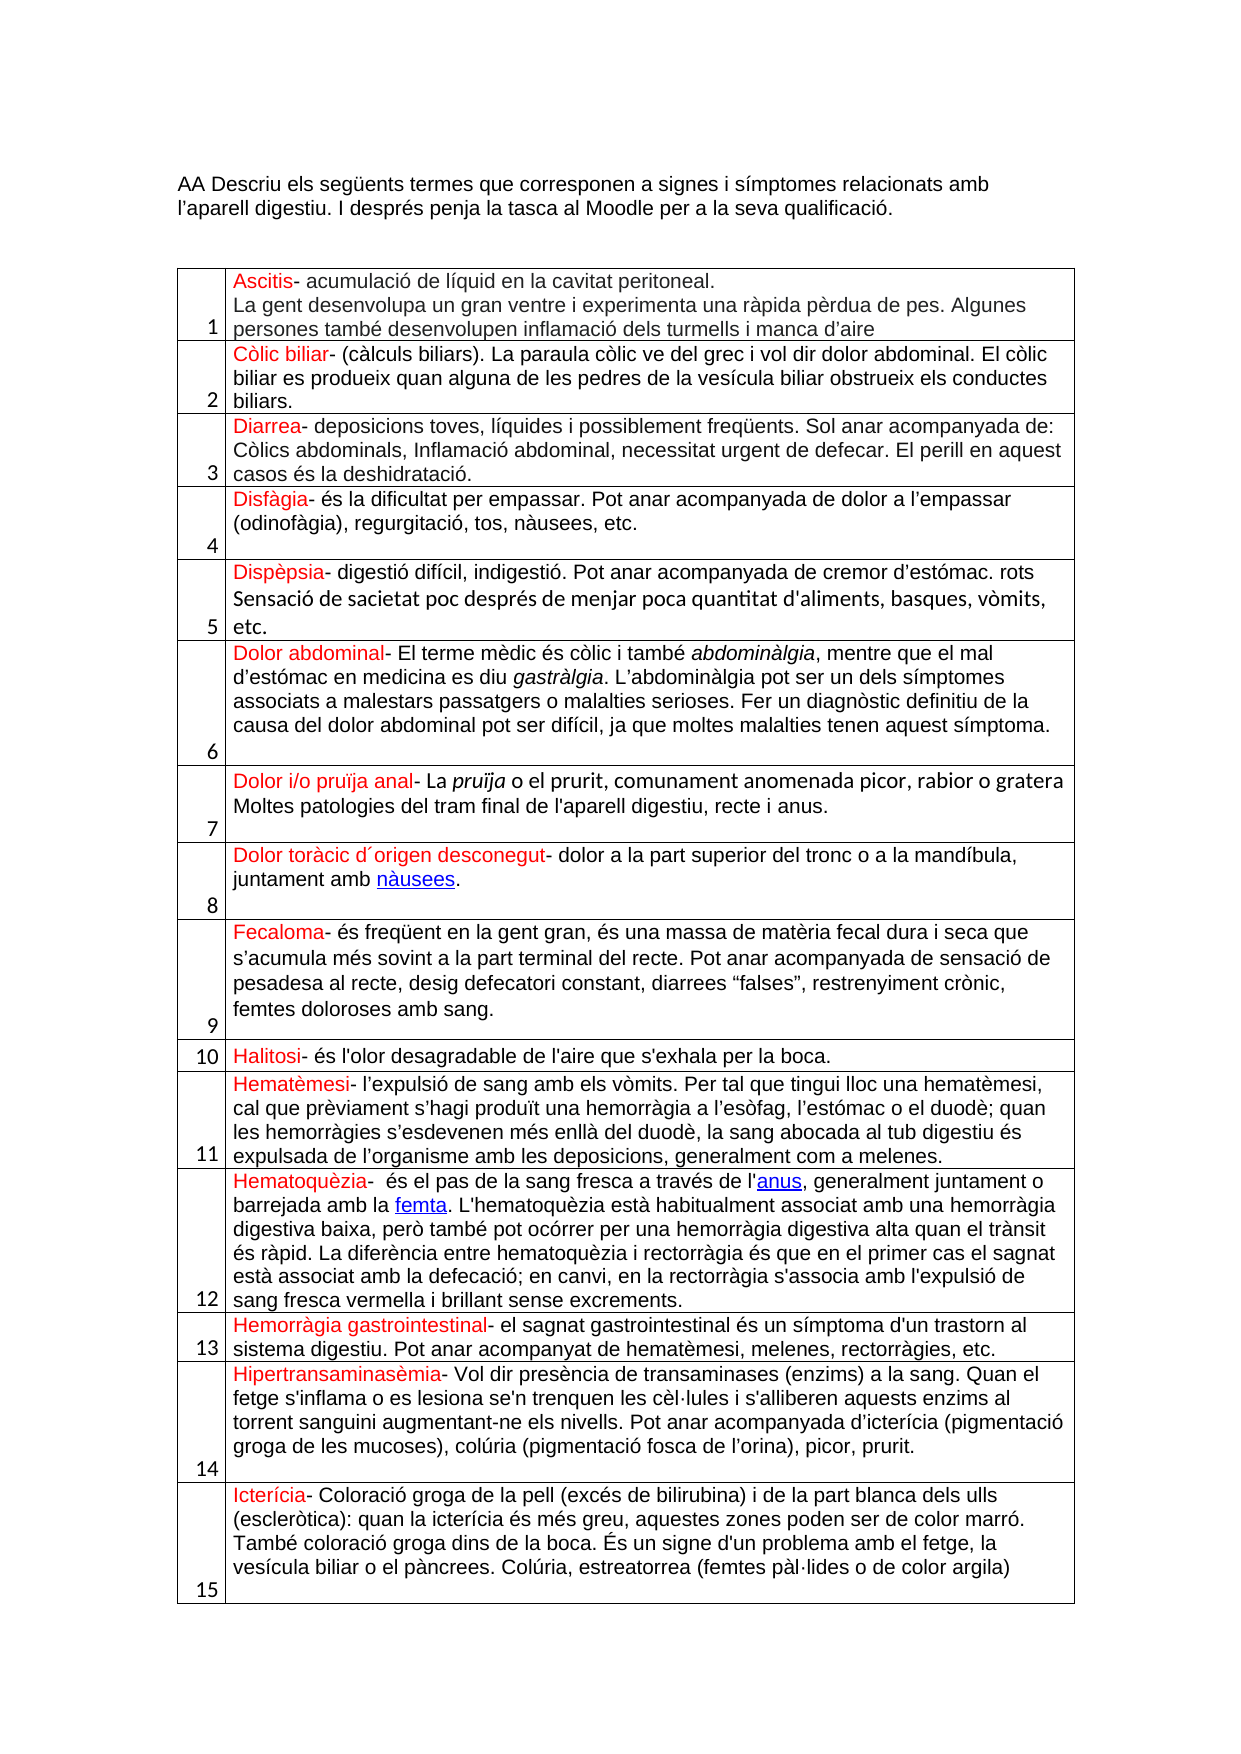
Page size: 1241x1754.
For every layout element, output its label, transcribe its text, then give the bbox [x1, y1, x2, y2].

table_cell Dolor toràcic d´origen desconegut- dolor a la part superior del tronc o a la mandíbula, juntament amb nàusees. [226, 843, 1074, 919]
table_cell Dispèpsia- digestió difícil, indigestió. Pot anar acompanyada de cremor d’estómac. rots Sensació de sacietat poc després de menjar poca quantitat d'aliments, basques, vòmits, etc. [226, 560, 1074, 640]
table_cell Hemorràgia gastrointestinal- el sagnat gastrointestinal és un símptoma d'un trastorn al sistema digestiu. Pot anar acompanyat de hematèmesi, melenes, rectorràgies, etc. [226, 1313, 1074, 1361]
table_cell 8 [178, 843, 225, 919]
table_cell Hematoquèzia- és el pas de la sang fresca a través de l'anus, generalment juntament o barrejada amb la femta. L'hematoquèzia està habitualment associat amb una hemorràgia digestiva baixa, però també pot ocórrer per una hemorràgia digestiva alta quan el trànsit és ràpid. La diferència entre hematoquèzia i rectorràgia és que en el primer cas el sagnat està associat amb la defecació; en canvi, en la rectorràgia s'associa amb l'expulsió de sang fresca vermella i brillant sense excrements. [226, 1169, 1074, 1312]
table_cell Icterícia- Coloració groga de la pell (excés de bilirubina) i de la part blanca dels ulls (escleròtica): quan la icterícia és més greu, aquestes zones poden ser de color marró. També coloració groga dins de la boca. És un signe d'un problema amb el fetge, la vesícula biliar o el pàncrees. Colúria, estreatorrea (femtes pàl·lides o de color argila) [226, 1483, 1074, 1603]
table_cell Halitosi- és l'olor desagradable de l'aire que s'exhala per la boca. [226, 1040, 1074, 1071]
table_cell Fecaloma- és freqüent en la gent gran, és una massa de matèria fecal dura i seca que s’acumula més sovint a la part terminal del recte. Pot anar acompanyada de sensació de pesadesa al recte, desig defecatori constant, diarrees “falses”, restrenyiment crònic, femtes doloroses amb sang. [226, 920, 1074, 1039]
table_cell 11 [178, 1072, 225, 1167]
table_header 1 [178, 269, 225, 340]
text AA Descriu els següents termes que corresponen a signes i símptomes relacionats amb l’aparell digestiu. I després penja la tasca al Moodle per a la seva qualificació. [177, 172, 1063, 219]
table_cell 4 [178, 487, 225, 559]
table_cell 3 [178, 414, 225, 486]
table_cell Dolor abdominal- El terme mèdic és còlic i també abdominàlgia, mentre que el mal d’estómac en medicina es diu gastràlgia. L’abdominàlgia pot ser un dels símptomes associats a malestars passatgers o malalties serioses. Fer un diagnòstic definitiu de la causa del dolor abdominal pot ser difícil, ja que moltes malalties tenen aquest símptoma. [226, 641, 1074, 765]
table_cell Disfàgia- és la dificultat per empassar. Pot anar acompanyada de dolor a l’empassar (odinofàgia), regurgitació, tos, nàusees, etc. [226, 487, 1074, 559]
table_cell Hipertransaminasèmia- Vol dir presència de transaminases (enzims) a la sang. Quan el fetge s'inflama o es lesiona se'n trenquen les cèl·lules i s'alliberen aquests enzims al torrent sanguini augmentant-ne els nivells. Pot anar acompanyada d’icterícia (pigmentació groga de les mucoses), colúria (pigmentació fosca de l’orina), picor, prurit. [226, 1362, 1074, 1482]
table_cell Dolor i/o pruïja anal- La pruïja o el prurit, comunament anomenada picor, rabior o gratera Moltes patologies del tram final de l'aparell digestiu, recte i anus. [226, 766, 1074, 842]
table_cell 10 [178, 1040, 225, 1071]
table_cell 7 [178, 766, 225, 842]
table_cell 6 [178, 641, 225, 765]
table_cell 15 [178, 1483, 225, 1603]
table_header Ascitis- acumulació de líquid en la cavitat peritoneal. La gent desenvolupa un gran ventre i experimenta una ràpida pèrdua de pes. Algunes persones també desenvolupen inflamació dels turmells i manca d’aire [226, 269, 1074, 340]
table_cell 12 [178, 1169, 225, 1312]
table_cell Còlic biliar- (càlculs biliars). La paraula còlic ve del grec i vol dir dolor abdominal. El còlic biliar es produeix quan alguna de les pedres de la vesícula biliar obstrueix els conductes biliars. [226, 341, 1074, 413]
table_cell Diarrea- deposicions toves, líquides i possiblement freqüents. Sol anar acompanyada de: Còlics abdominals, Inflamació abdominal, necessitat urgent de defecar. El perill en aquest casos és la deshidratació. [226, 414, 1074, 486]
table_cell 9 [178, 920, 225, 1039]
table_cell 5 [178, 560, 225, 640]
table_cell 13 [178, 1313, 225, 1361]
table_cell 14 [178, 1362, 225, 1482]
table_cell Hematèmesi- l’expulsió de sang amb els vòmits. Per tal que tingui lloc una hematèmesi, cal que prèviament s’hagi produït una hemorràgia a l’esòfag, l’estómac o el duodè; quan les hemorràgies s’esdevenen més enllà del duodè, la sang abocada al tub digestiu és expulsada de l’organisme amb les deposicions, generalment com a melenes. [226, 1072, 1074, 1167]
table_cell 2 [178, 341, 225, 413]
